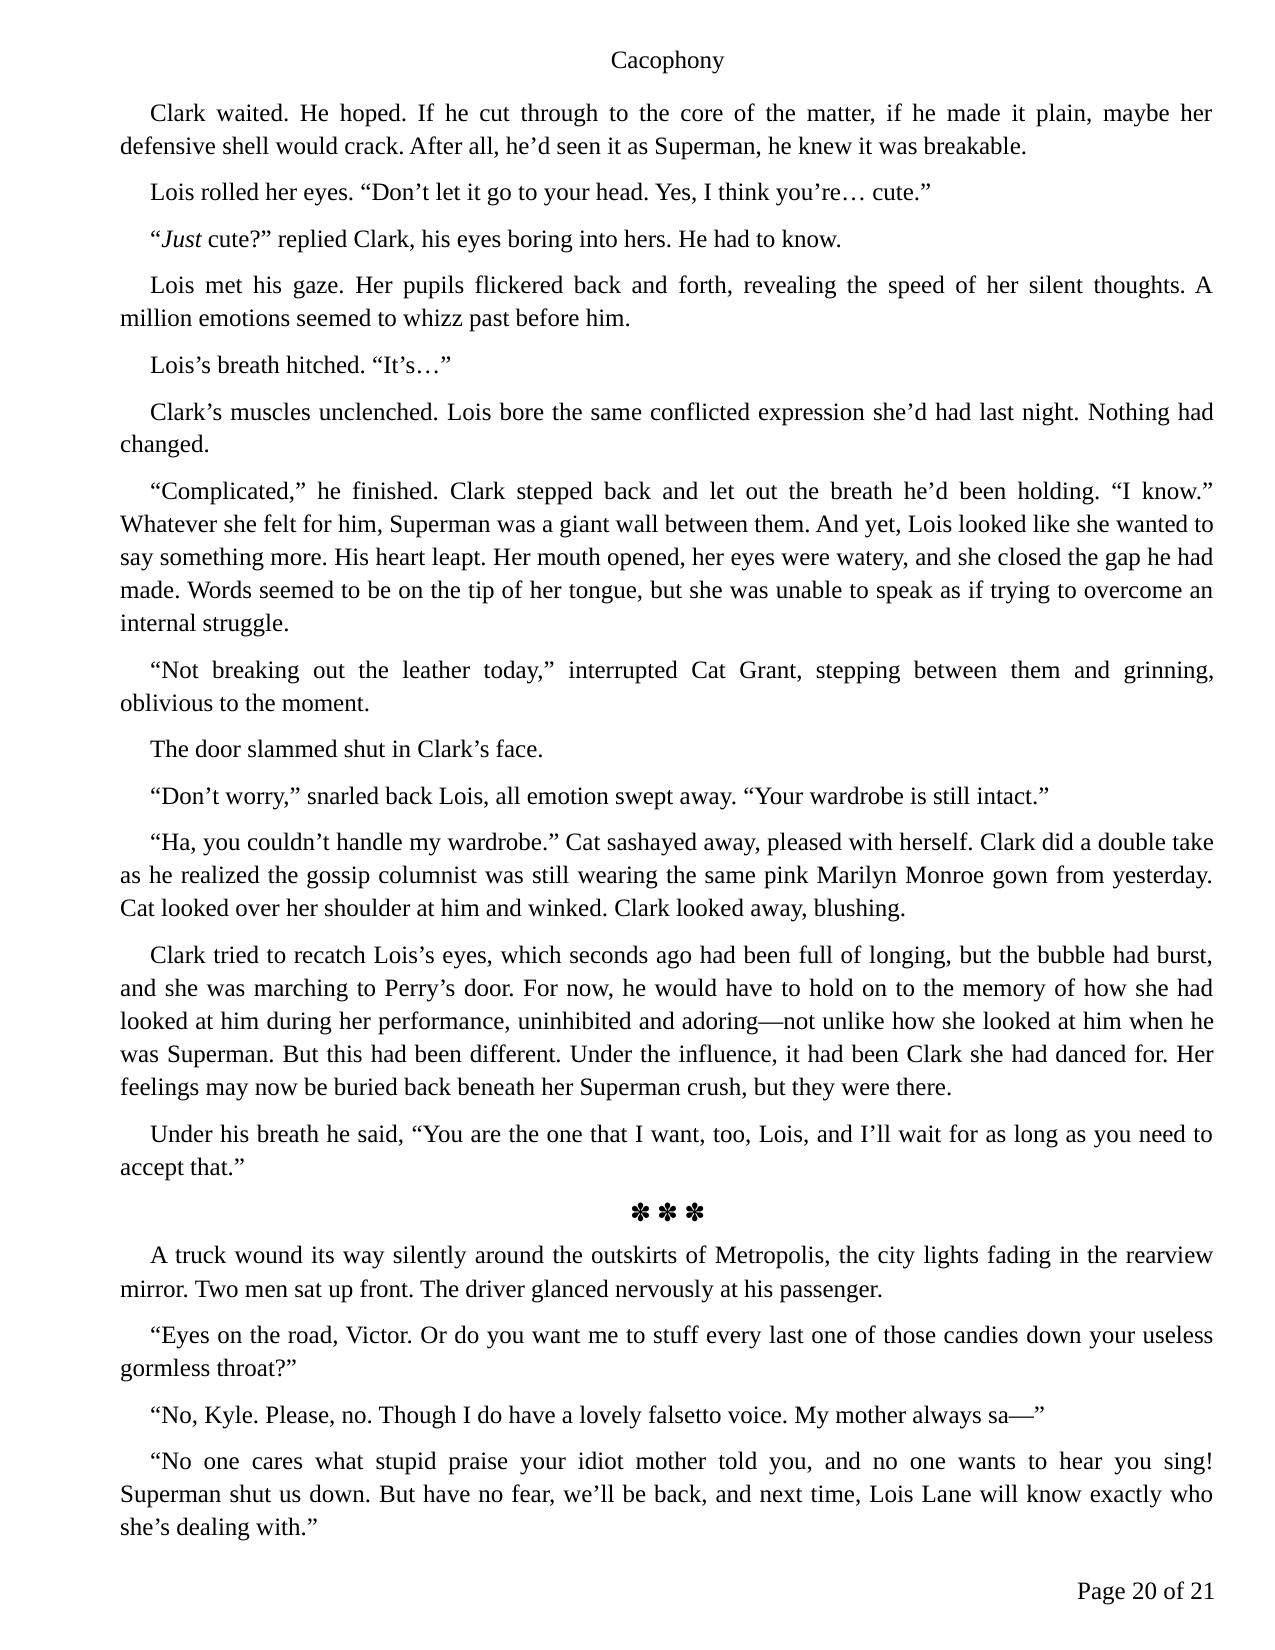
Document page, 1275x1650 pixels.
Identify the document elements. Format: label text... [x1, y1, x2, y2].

text Clark tried to recatch Lois’s eyes, which seconds ago had been full of longing, but the bubble had burst, and she was marching to Perry’s door. For now, he would have to hold on to the memory of how she had looked at him during her performance, uninhibited and adoring—not unlike how she looked at him when he was Superman. But this had been different. Under the influence, it had been Clark she had danced for. Her feelings may now be buried back beneath her Superman crush, but they were there. [120, 940, 1215, 1101]
text “Not breaking out the leather today,” interrupted Cat Grant, stepping between them and grinning, oblivious to the moment. [120, 655, 1215, 717]
text “Ha, you couldn’t handle my wardrobe.” Cat sashayed away, pleased with herself. Clark did a double take as he realized the gossip columnist was still wearing the same pink Marilyn Monroe gown from yesterday. Cat looked over her shoulder at him and winked. Clark looked away, blushing. [120, 827, 1215, 922]
text Under his breath he said, “You are the one that I want, too, Lois, and I’ll wait for as long as you need to accept that.” [120, 1119, 1215, 1181]
text Lois’s breath hitched. “It’s…” [120, 350, 1215, 379]
text Clark’s muscles unclenched. Lois bore the same conflicted expression she’d had last night. Nothing had changed. [120, 397, 1215, 458]
text Lois rolled her eyes. “Don’t let it go to your head. Yes, I think you’re… cute.” [120, 177, 1215, 206]
text Lois met his gaze. Her pupils flickered back and forth, revealing the speed of her silent thoughts. A million emotions seemed to whizz past before him. [120, 270, 1215, 332]
text “No one cares what stupid praise your idiot mother told you, and no one wants to hear you sing! Superman shut us down. But have no fear, we’ll be back, and next time, Lois Lane will know exactly who she’s dealing with.” [120, 1446, 1215, 1541]
text The door slammed shut in Clark’s face. [120, 734, 1215, 763]
text ✽ ✽ ✽ [120, 1198, 1215, 1227]
text “No, Kyle. Please, no. Though I do have a lovely falsetto voice. My mother always sa—” [120, 1400, 1215, 1428]
text A truck wound its way silently around the outskirts of Metropolis, the city lights fading in the rearview mirror. Two men sat up front. The driver glanced nervously at his passenger. [120, 1241, 1215, 1302]
text “Just cute?” replied Clark, his eyes boring into hers. He had to know. [120, 224, 1215, 253]
text “Eyes on the road, Victor. Or do you want me to stuff every last one of those candies down your useless gormless throat?” [120, 1320, 1215, 1382]
text Clark waited. He hoped. If he cut through to the core of the matter, if he made it plain, maybe her defensive shell would crack. After all, he’d seen it as Superman, he knew it was breakable. [120, 98, 1215, 159]
text “Don’t worry,” snarled back Lois, all emotion swept away. “Your wardrobe is still intact.” [120, 781, 1215, 810]
text “Complicated,” he finished. Clark stepped back and let out the breath he’d been holding. “I know.” Whatever she felt for him, Superman was a giant wall between them. And yet, Lois looked like she wanted to say something more. His heart leapt. Her mouth opened, her eyes were watery, and she closed the gap he had made. Words seemed to be on the tip of her tongue, but she was unable to speak as if trying to overcome an internal struggle. [120, 476, 1215, 637]
